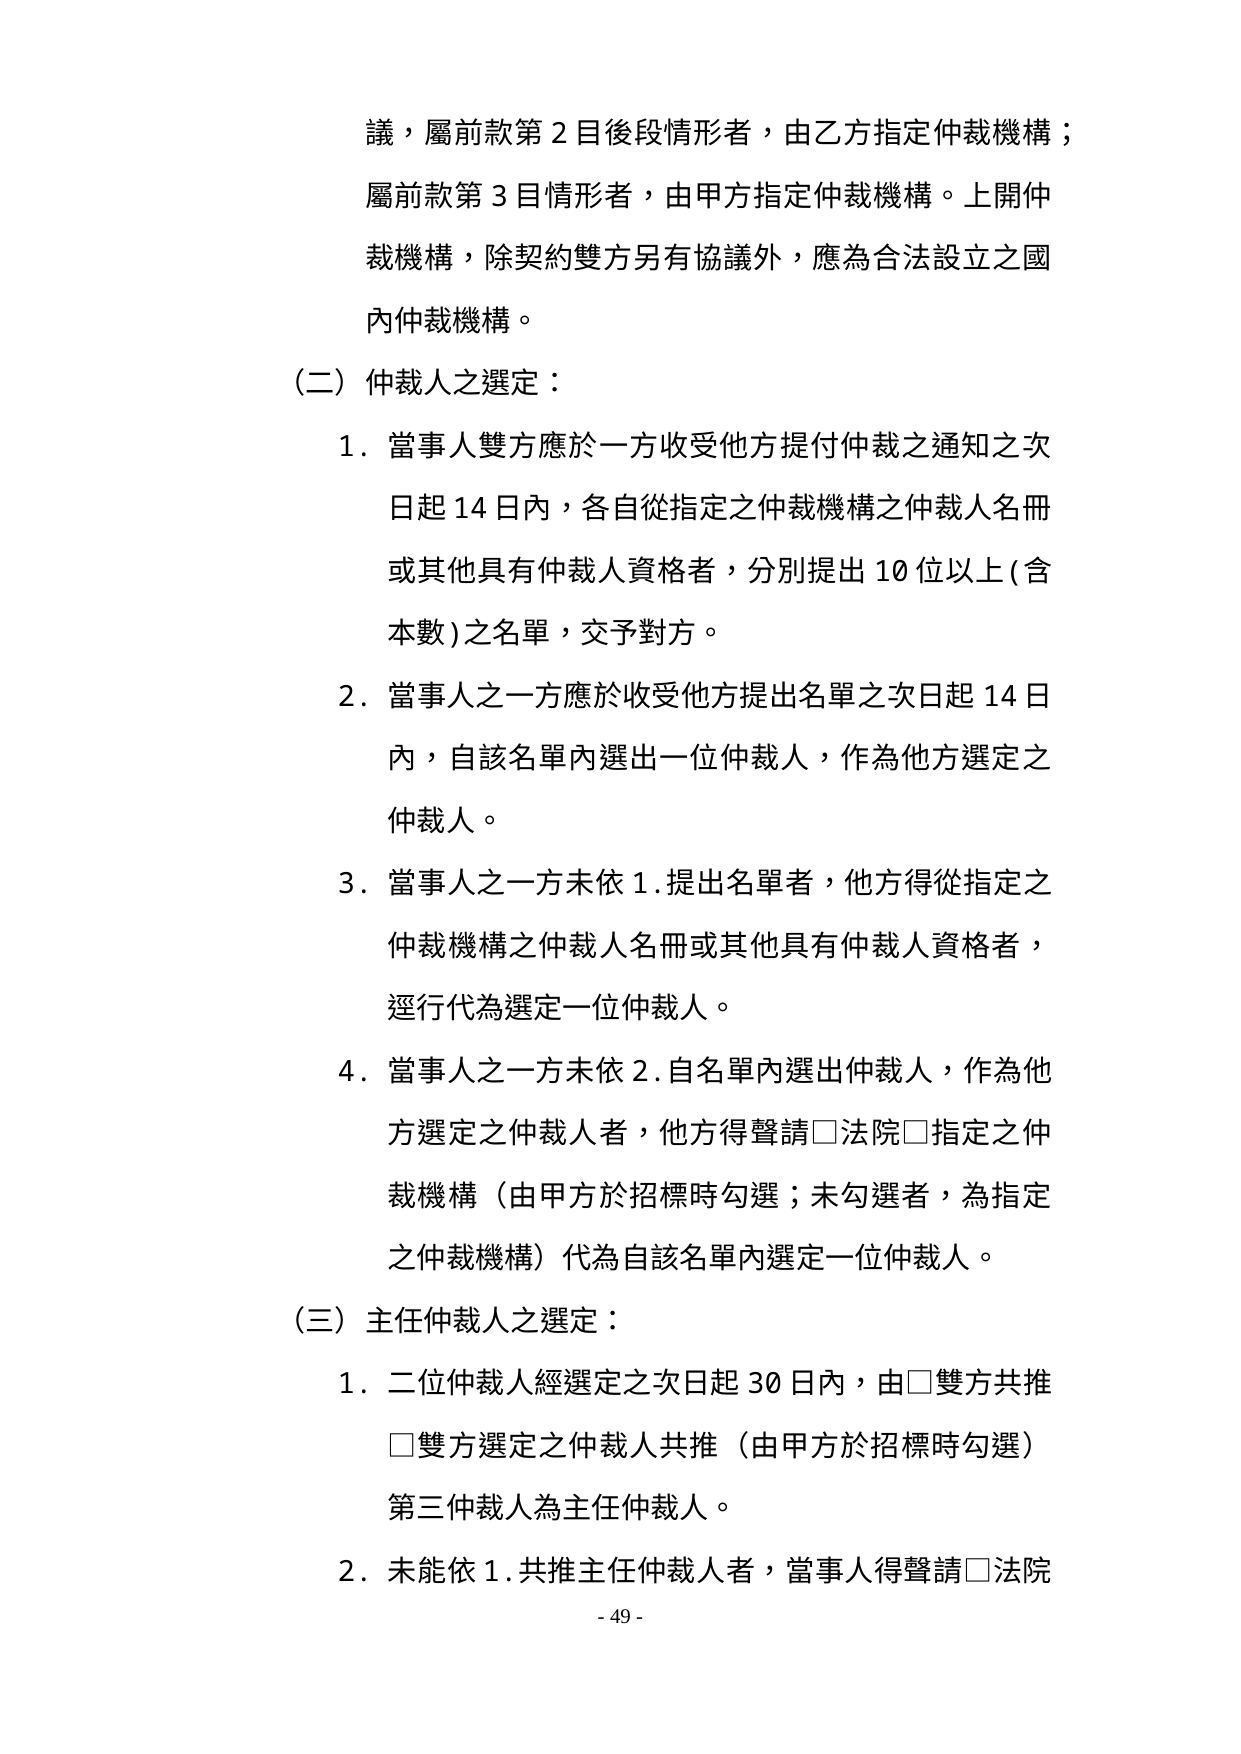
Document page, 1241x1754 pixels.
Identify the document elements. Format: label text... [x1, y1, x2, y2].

list 由甲方於招標文件及契約預先載明仲裁機構。其未載明者，由契約雙方協議擇定仲裁機構。如未能獲致協議，屬前款第2目後段情形者，由乙方指定仲裁機構；屬前款第3目情形者，由甲方指定仲裁機構。上開仲裁機構，除契約雙方另有協議外，應為合法設立之國內仲裁機構。 [276, 89, 1053, 339]
list 當事人之一方未依2.自名單內選出仲裁人，作為他方選定之仲裁人者，他方得聲請□法院□指定之仲裁機構（由甲方於招標時勾選；未勾選者，為指定之仲裁機構）代為自該名單內選定一位仲裁人。 [337, 1027, 1053, 1277]
list 當事人之一方應於收受他方提出名單之次日起14日內，自該名單內選出一位仲裁人，作為他方選定之仲裁人。 [337, 652, 1053, 839]
list 當事人之一方未依1.提出名單者，他方得從指定之仲裁機構之仲裁人名冊或其他具有仲裁人資格者，逕行代為選定一位仲裁人。 [337, 839, 1053, 1027]
list 二位仲裁人經選定之次日起30日內，由□雙方共推□雙方選定之仲裁人共推（由甲方於招標時勾選）第三仲裁人為主任仲裁人。 [337, 1339, 1053, 1527]
list 仲裁人之選定： [276, 339, 1053, 402]
list 未能依1.共推主任仲裁人者，當事人得聲請□法院 [337, 1527, 1053, 1589]
list 主任仲裁人之選定： [276, 1277, 1053, 1339]
list 當事人雙方應於一方收受他方提付仲裁之通知之次日起14日內，各自從指定之仲裁機構之仲裁人名冊或其他具有仲裁人資格者，分別提出10位以上(含本數)之名單，交予對方。 [337, 402, 1053, 652]
